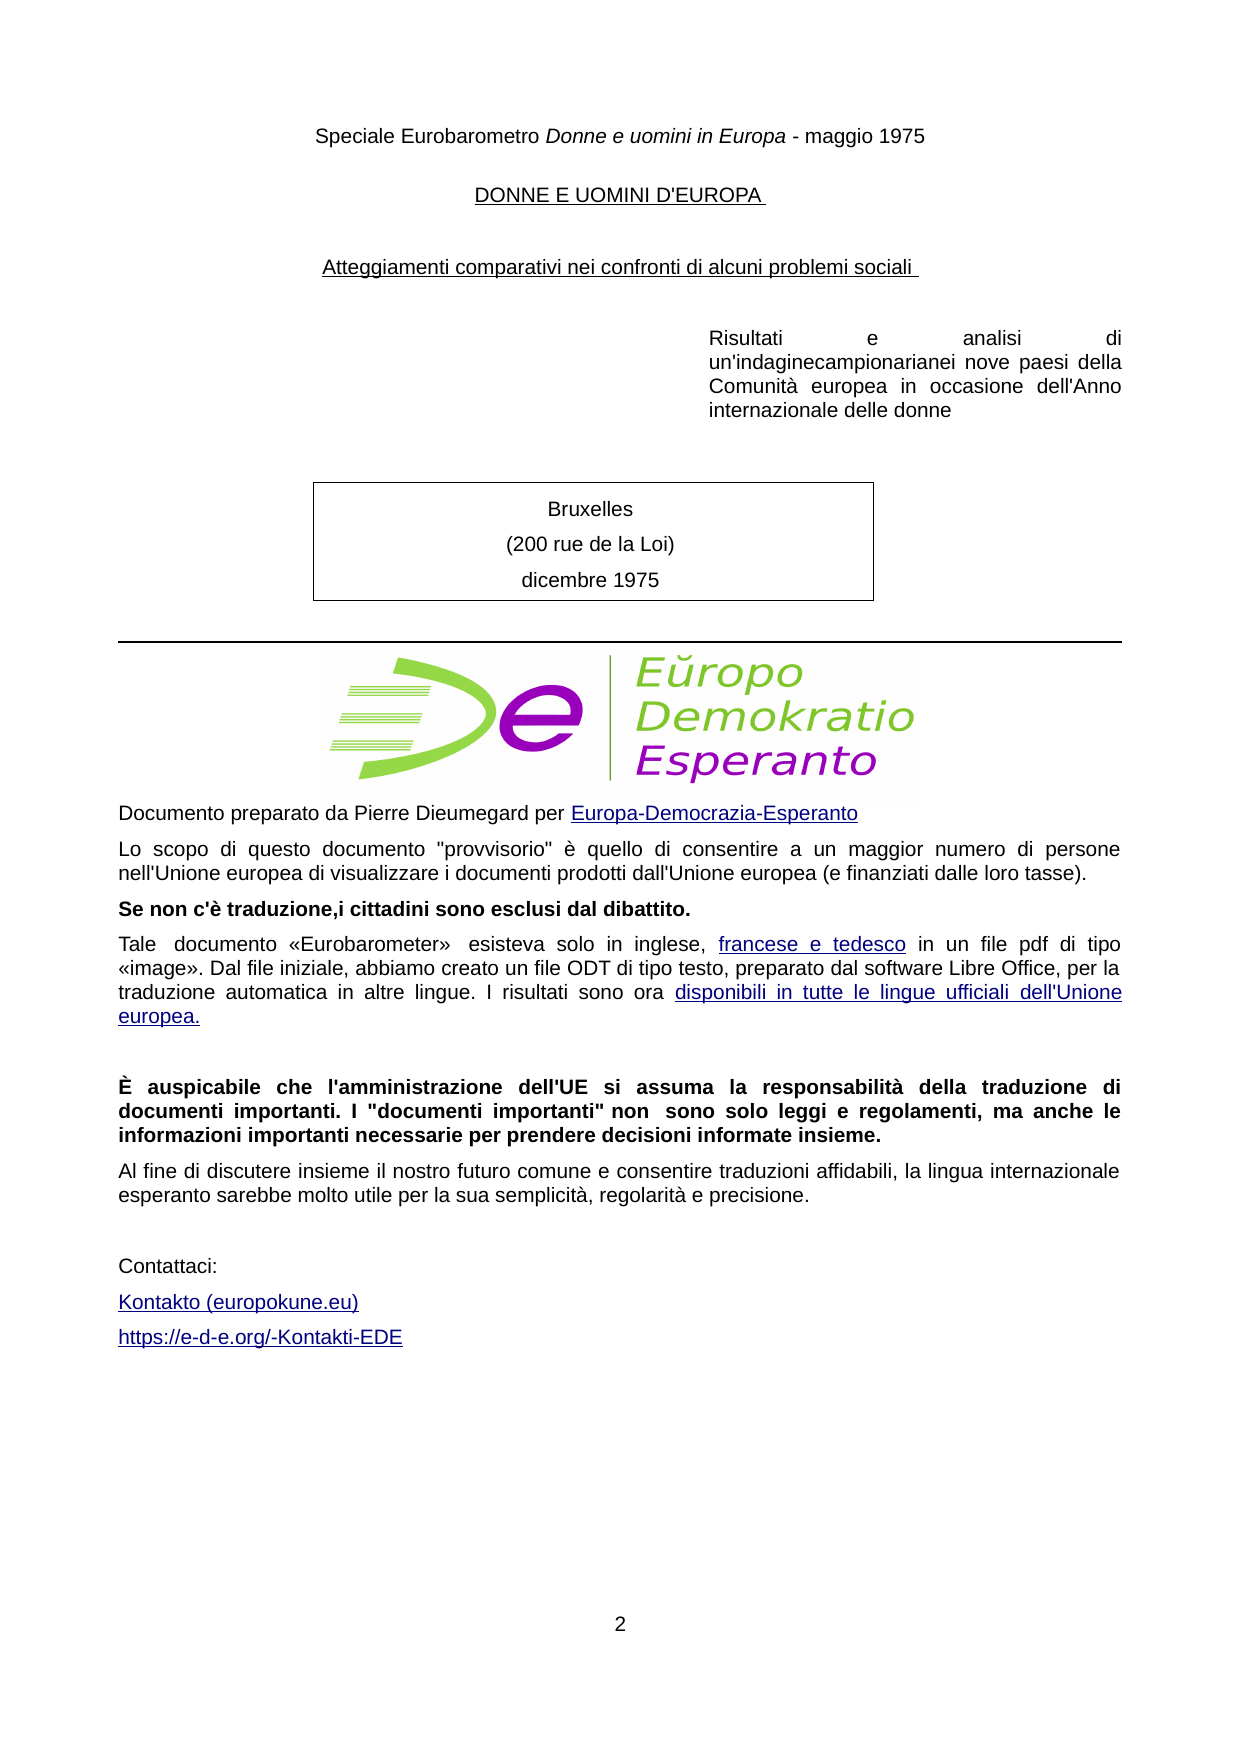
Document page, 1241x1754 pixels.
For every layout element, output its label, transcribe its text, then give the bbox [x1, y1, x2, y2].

text dicembre 1975 [322, 568, 864, 592]
text Al fine di discutere insieme il nostro futuro comune e consentire traduzioni affidabili, la lingua internazionale esperanto sarebbe molto utile per la sua semplicità, regolarità e precisione. [118, 1159, 1122, 1207]
picture [321, 648, 919, 802]
text Atteggiamenti comparativi nei confronti di alcuni problemi sociali [118, 254, 1122, 278]
text Bruxelles [322, 496, 864, 520]
text https://e-d-e.org/-Kontakti-EDE [118, 1325, 1122, 1349]
text Tale documento «Eurobarometer» esisteva solo in inglese, francese e tedesco in un file pdf di tipo «image». Dal file iniziale, abbiamo creato un file ODT di tipo testo, preparato dal software Libre Office, per la traduzione automatica in altre lingue. I risultati sono ora disponibili in tutte le lingue ufficiali dell'Unione europea. [118, 932, 1122, 1028]
text È auspicabile che l'amministrazione dell'UE si assuma la responsabilità della traduzione di documenti importanti. I "documenti importanti" non sono solo leggi e regolamenti, ma anche le informazioni importanti necessarie per prendere decisioni informate insieme. [118, 1075, 1122, 1147]
text Contattaci: [118, 1254, 1122, 1278]
text (200 rue de la Loi) [322, 532, 864, 556]
text [314, 483, 873, 600]
text Kontakto (europokune.eu) [118, 1289, 1122, 1313]
text Se non c'è traduzione,i cittadini sono esclusi dal dibattito. [118, 896, 1122, 920]
text Risultati e analisi di un'indaginecampionarianei nove paesi della Comunità europea in occasione dell'Anno internazionale delle donne [709, 326, 1122, 422]
text DONNE E UOMINI D'EUROPA [118, 183, 1122, 207]
text Documento preparato da Pierre Dieumegard per Europa-Democrazia-Esperanto [118, 654, 1122, 825]
text Lo scopo di questo documento "provvisorio" è quello di consentire a un maggior numero di persone nell'Unione europea di visualizzare i documenti prodotti dall'Unione europea (e finanziati dalle loro tasse). [118, 837, 1122, 885]
